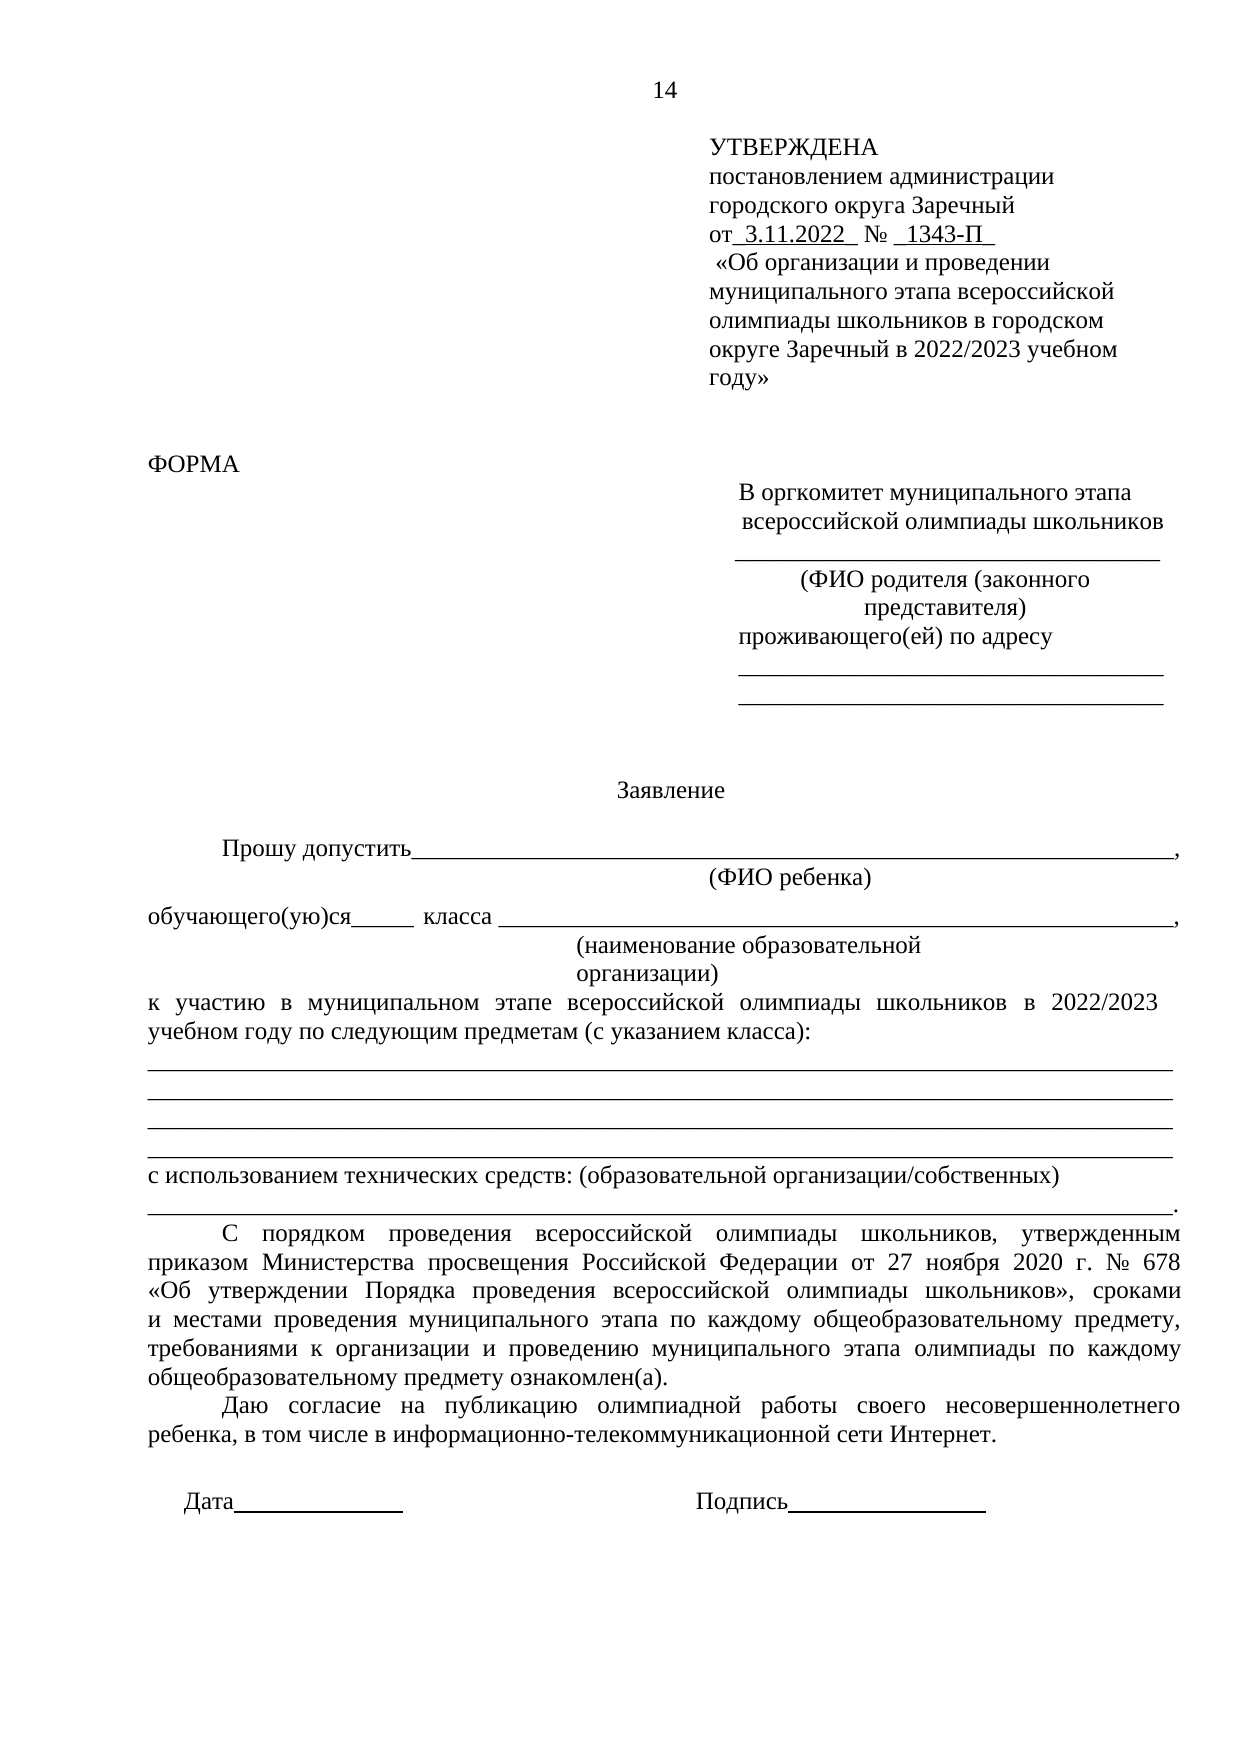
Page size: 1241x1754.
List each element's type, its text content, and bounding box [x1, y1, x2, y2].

text «Об организации и проведении муниципального этапа всероссийской олимпиады школьников в городском округе Заречный в 2022/2023 учебном году» [709, 247, 1181, 391]
text проживающего(ей) по адресу [738, 621, 1181, 650]
text Прошу допустить_____________________________________________________________, [148, 833, 1181, 862]
text Дата Подпись [184, 1486, 1181, 1515]
text Даю согласие на публикацию олимпиадной работы своего несовершеннолетнего ребенка, в том числе в информационно-телекоммуникационной сети Интернет. [148, 1391, 1181, 1448]
text __________________________________________________________________________________. [148, 1189, 1181, 1218]
text от_3.11.2022_ № _1343-П_ [148, 219, 1181, 247]
text (ФИО родителя (законного представителя) [738, 564, 1152, 621]
text городского округа Заречный [709, 190, 1181, 219]
text Заявление [204, 775, 1137, 804]
text С порядком проведения всероссийской олимпиады школьников, утвержденным приказом Министерства просвещения Российской Федерации от 27 ноября 2020 г. № 678 «Об утверждении Порядка проведения всероссийской олимпиады школьников», сроками и местами проведения муниципального этапа по каждому общеобразовательному предмету, требованиями к организации и проведению муниципального этапа олимпиады по каждому общеобразовательному предмету ознакомлен(а). [148, 1218, 1181, 1391]
text (наименование образовательной организации) [576, 930, 1057, 987]
text __________________________________ [735, 535, 1181, 564]
text В оргкомитет муниципального этапа всероссийской олимпиады школьников [738, 477, 1181, 535]
text ФОРМА [148, 449, 1181, 477]
text (ФИО ребенка) [709, 862, 986, 891]
text __________________________________ [738, 679, 1181, 707]
text УТВЕРЖДЕНА [146, 132, 1170, 161]
text ________________________________________________________________________________________________________________________________________________________________________________________________________________________________________________________________________________________________________________________________________ [148, 1046, 1182, 1161]
text __________________________________ [738, 650, 1181, 679]
text постановлением администрации [709, 161, 1181, 190]
text обучающего(ую)ся_____ класса ______________________________________________________, [148, 901, 1181, 930]
text к участию в муниципальном этапе всероссийской олимпиады школьников в 2022/2023 учебном году по следующим предметам (с указанием класса): [148, 987, 1158, 1045]
text с использованием технических средств: (образовательной организации/собственных) [148, 1161, 1181, 1189]
